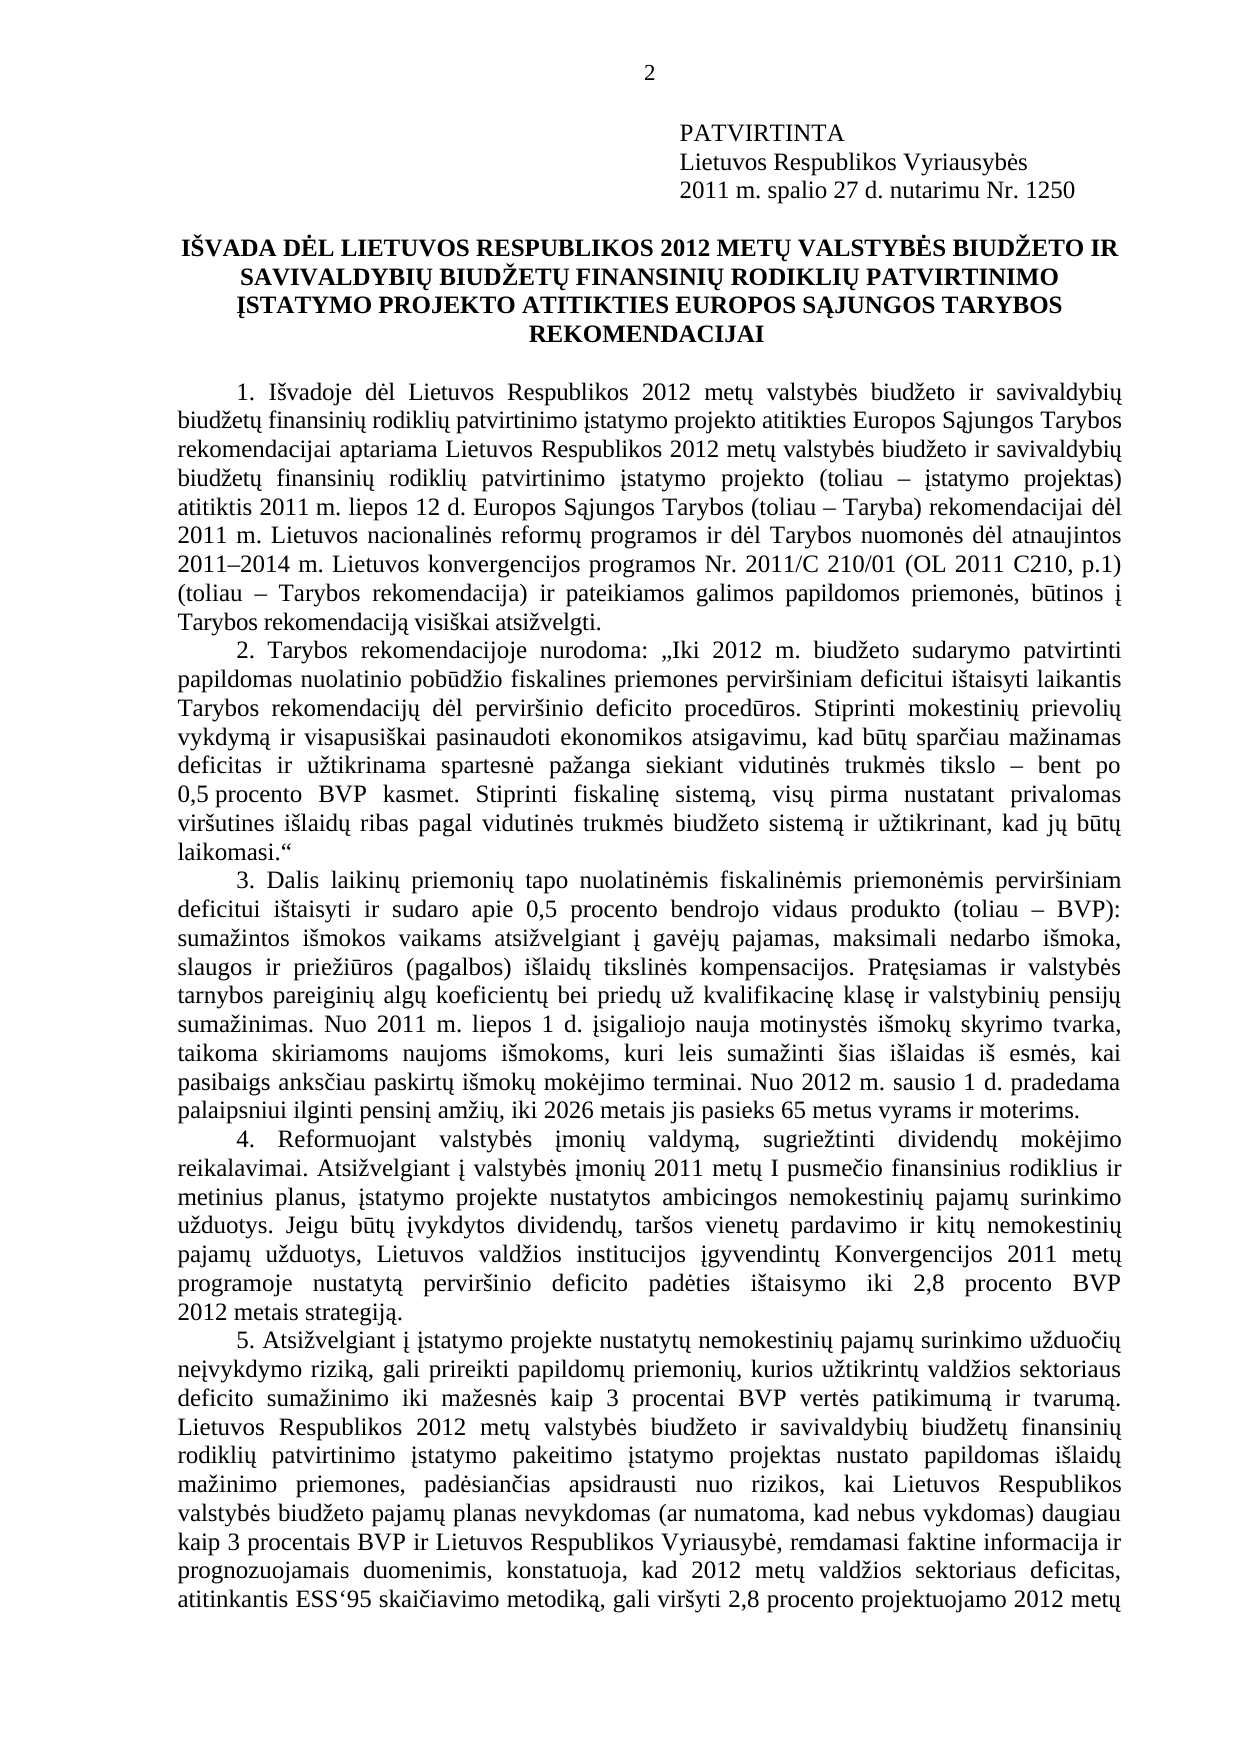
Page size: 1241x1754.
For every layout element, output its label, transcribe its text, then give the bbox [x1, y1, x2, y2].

text 5. Atsižvelgiant į įstatymo projekte nustatytų nemokestinių pajamų surinkimo užduočių neįvykdymo riziką, gali prireikti papildomų priemonių, kurios užtikrintų valdžios sektoriaus deficito sumažinimo iki mažesnės kaip 3 procentai BVP vertės patikimumą ir tvarumą. Lietuvos Respublikos 2012 metų valstybės biudžeto ir savivaldybių biudžetų finansinių rodiklių patvirtinimo įstatymo pakeitimo įstatymo projektas nustato papildomas išlaidų mažinimo priemones, padėsiančias apsidrausti nuo rizikos, kai Lietuvos Respublikos valstybės biudžeto pajamų planas nevykdomas (ar numatoma, kad nebus vykdomas) daugiau kaip 3 procentais BVP ir Lietuvos Respublikos Vyriausybė, remdamasi faktine informacija ir prognozuojamais duomenimis, konstatuoja, kad 2012 metų valdžios sektoriaus deficitas, atitinkantis ESS‘95 skaičiavimo metodiką, gali viršyti 2,8 procento projektuojamo 2012 metų [177, 1326, 1122, 1613]
text IŠVADA DĖL Lietuvos Respublikos 2012 METŲ VALSTYBĖS BIUDŽETO IR SAVIVALDYBIŲ BIUDŽETŲ FINANSINIŲ RODIKLIŲ PATVIRTINIMO ĮSTATYMO PROJEKTO ATITIKTIES EUROPOS SĄJUNGOS TARYBOS REKOMENDACIJAI [177, 233, 1122, 348]
text 2011 m. spalio 27 d. nutarimu Nr. 1250 [679, 176, 1122, 204]
text Lietuvos Respublikos Vyriausybės [679, 147, 1122, 176]
text 1. Išvadoje dėl Lietuvos Respublikos 2012 metų valstybės biudžeto ir savivaldybių biudžetų finansinių rodiklių patvirtinimo įstatymo projekto atitikties Europos Sąjungos Tarybos rekomendacijai aptariama Lietuvos Respublikos 2012 metų valstybės biudžeto ir savivaldybių biudžetų finansinių rodiklių patvirtinimo įstatymo projekto (toliau – įstatymo projektas) atitiktis 2011 m. liepos 12 d. Europos Sąjungos Tarybos (toliau – Taryba) rekomendacijai dėl 2011 m. Lietuvos nacionalinės reformų programos ir dėl Tarybos nuomonės dėl atnaujintos 2011–2014 m. Lietuvos konvergencijos programos Nr. 2011/C 210/01 (OL 2011 C210, p.1) (toliau – Tarybos rekomendacija) ir pateikiamos galimos papildomos priemonės, būtinos į Tarybos rekomendaciją visiškai atsižvelgti. [177, 377, 1122, 636]
text 2. Tarybos rekomendacijoje nurodoma: „Iki 2012 m. biudžeto sudarymo patvirtinti papildomas nuolatinio pobūdžio fiskalines priemones perviršiniam deficitui ištaisyti laikantis Tarybos rekomendacijų dėl perviršinio deficito procedūros. Stiprinti mokestinių prievolių vykdymą ir visapusiškai pasinaudoti ekonomikos atsigavimu, kad būtų sparčiau mažinamas deficitas ir užtikrinama spartesnė pažanga siekiant vidutinės trukmės tikslo – bent po 0,5 procento BVP kasmet. Stiprinti fiskalinę sistemą, visų pirma nustatant privalomas viršutines išlaidų ribas pagal vidutinės trukmės biudžeto sistemą ir užtikrinant, kad jų būtų laikomasi.“ [177, 636, 1122, 866]
text 3. Dalis laikinų priemonių tapo nuolatinėmis fiskalinėmis priemonėmis perviršiniam deficitui ištaisyti ir sudaro apie 0,5 procento bendrojo vidaus produkto (toliau – BVP): sumažintos išmokos vaikams atsižvelgiant į gavėjų pajamas, maksimali nedarbo išmoka, slaugos ir priežiūros (pagalbos) išlaidų tikslinės kompensacijos. Pratęsiamas ir valstybės tarnybos pareiginių algų koeficientų bei priedų už kvalifikacinę klasę ir valstybinių pensijų sumažinimas. Nuo 2011 m. liepos 1 d. įsigaliojo nauja motinystės išmokų skyrimo tvarka, taikoma skiriamoms naujoms išmokoms, kuri leis sumažinti šias išlaidas iš esmės, kai pasibaigs anksčiau paskirtų išmokų mokėjimo terminai. Nuo 2012 m. sausio 1 d. pradedama palaipsniui ilginti pensinį amžių, iki 2026 metais jis pasieks 65 metus vyrams ir moterims. [177, 866, 1122, 1124]
text 4. Reformuojant valstybės įmonių valdymą, sugriežtinti dividendų mokėjimo reikalavimai. Atsižvelgiant į valstybės įmonių 2011 metų I pusmečio finansinius rodiklius ir metinius planus, įstatymo projekte nustatytos ambicingos nemokestinių pajamų surinkimo užduotys. Jeigu būtų įvykdytos dividendų, taršos vienetų pardavimo ir kitų nemokestinių pajamų užduotys, Lietuvos valdžios institucijos įgyvendintų Konvergencijos 2011 metų programoje nustatytą perviršinio deficito padėties ištaisymo iki 2,8 procento BVP 2012 metais strategiją. [177, 1124, 1122, 1326]
text PATVIRTINTA [679, 118, 1122, 147]
